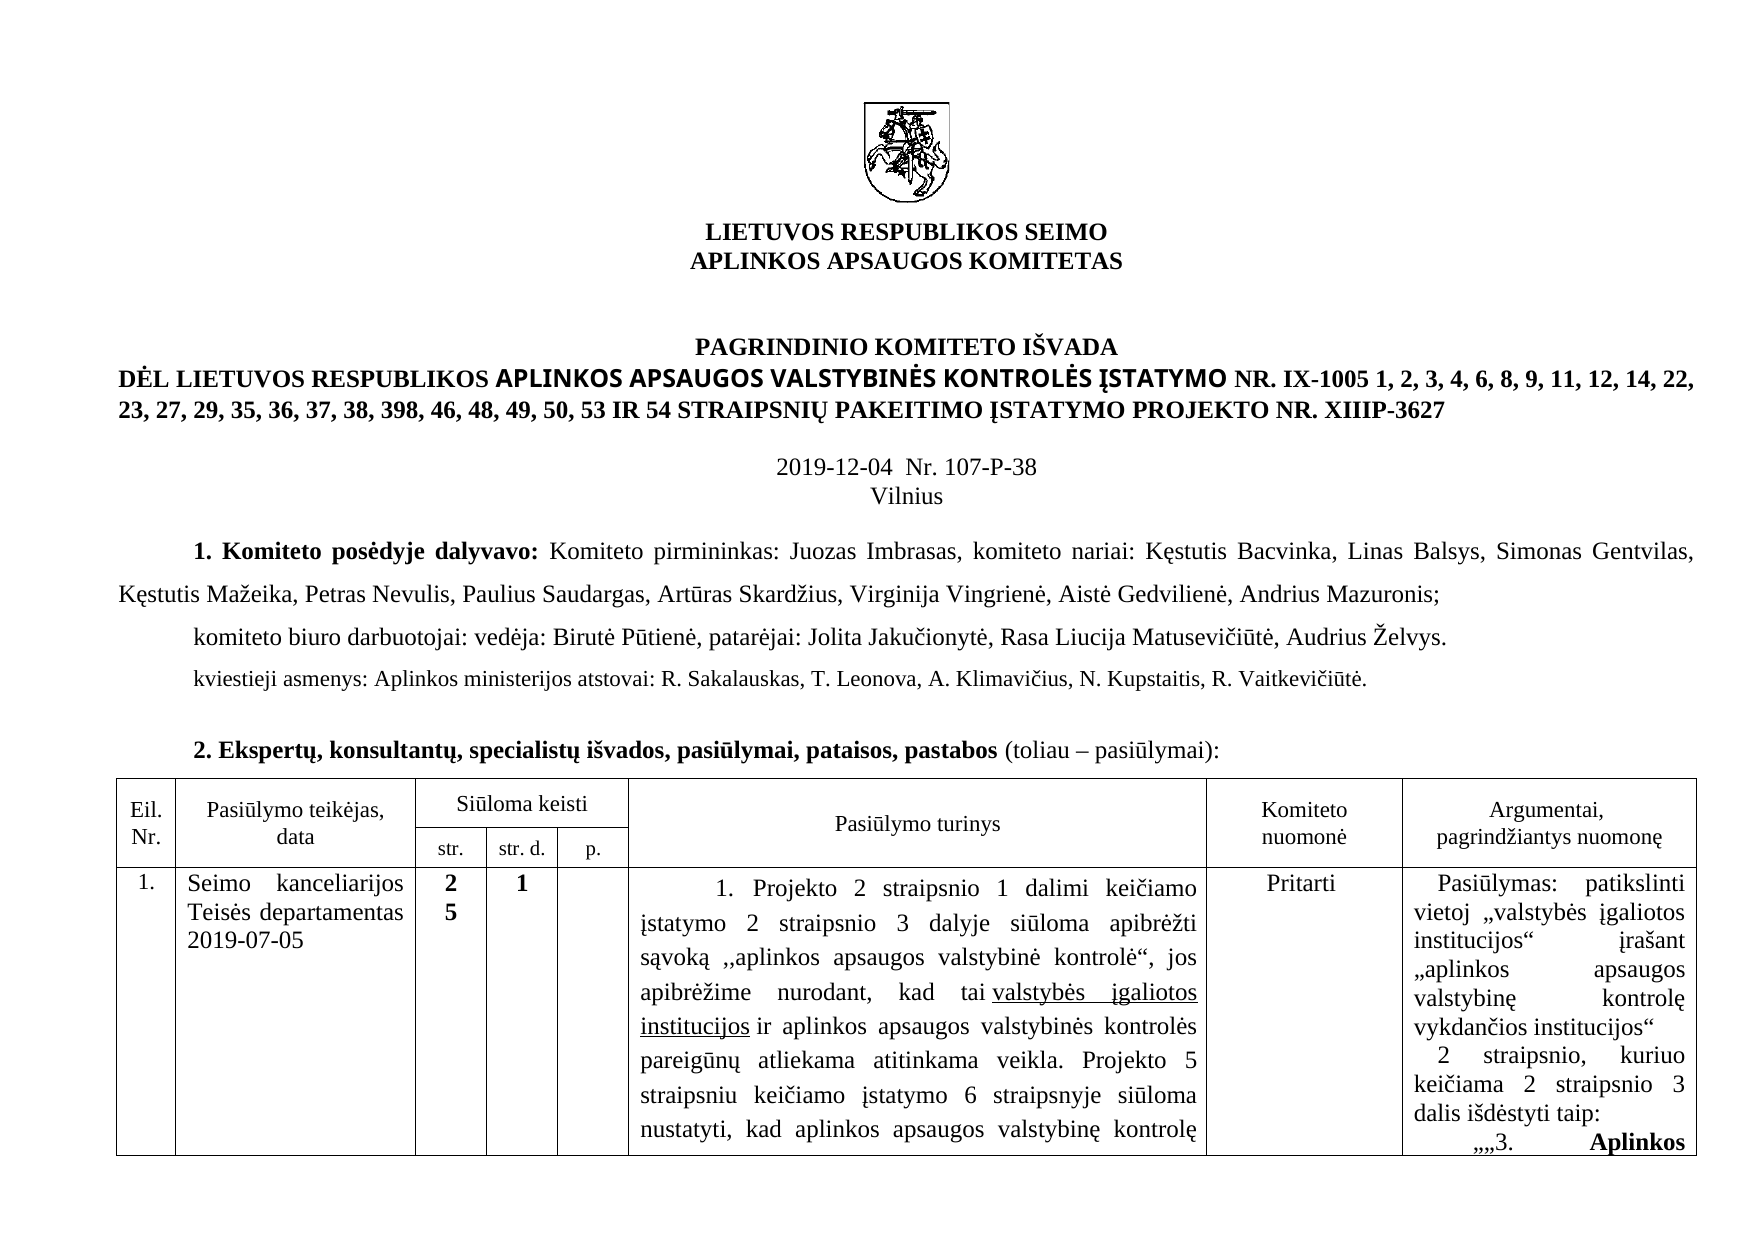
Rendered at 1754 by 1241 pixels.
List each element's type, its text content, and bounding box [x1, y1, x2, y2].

table_header Eil. Nr. [117, 779, 175, 867]
text 1. Komiteto posėdyje dalyvavo: Komiteto pirmininkas: Juozas Imbrasas, komiteto nariai: Kęstutis Bacvinka, Linas Balsys, Simonas Gentvilas, Kęstutis Mažeika, Petras Nevulis, Paulius Saudargas, Artūras Skardžius, Virginija Vingrienė, Aistė Gedvilienė, Andrius Mazuronis; [118, 536, 1695, 608]
table_cell 1 [487, 868, 557, 1155]
text DĖL LIETUVOS RESPUBLIKOS APLINKOS APSAUGOS VALSTYBINĖS KONTROLĖS ĮSTATYMO NR. IX-1005 1, 2, 3, 4, 6, 8, 9, 11, 12, 14, 22, 23, 27, 29, 35, 36, 37, 38, 398, 46, 48, 49, 50, 53 IR 54 STRAIPSNIŲ PAKEITIMO ĮSTATYMO PROJEKTo NR. XIIIP-3627 [118, 361, 1695, 423]
table_header Argumentai, pagrindžiantys nuomonę [1403, 779, 1696, 867]
table_header Komiteto nuomonė [1207, 779, 1402, 867]
text kviestieji asmenys: Aplinkos ministerijos atstovai: R. Sakalauskas, T. Leonova, A. Klimavičius, N. Kupstaitis, R. Vaitkevičiūtė. [118, 666, 1695, 692]
text PAGRINDINIO KOMITETO IŠVADA [118, 332, 1695, 361]
table_header Siūloma keisti [416, 779, 628, 827]
text 2. Ekspertų, konsultantų, specialistų išvados, pasiūlymai, pataisos, pastabos (toliau – pasiūlymai): [118, 735, 1695, 764]
text LIETUVOS RESPUBLIKOS SEIMO [118, 217, 1695, 246]
table_cell Pritarti [1207, 868, 1402, 1155]
table_cell Pasiūlymas: patikslinti vietoj „valstybės įgaliotos institucijos“ įrašant „aplinkos apsaugos valstybinę kontrolę vykdančios institucijos“ 2 straipsnio, kuriuo keičiama 2 straipsnio 3 dalis išdėstyti taip: „„3. Aplinkos [1403, 868, 1696, 1155]
text Aplinkos apsaugos komitetas [118, 246, 1695, 274]
table_cell str. d. [487, 828, 557, 867]
table_header Pasiūlymo turinys [629, 779, 1206, 867]
text 2019-12-04 Nr. 107-P-38 [118, 452, 1695, 481]
text Vilnius [118, 481, 1695, 510]
table_cell [558, 868, 628, 1155]
text komiteto biuro darbuotojai: vedėja: Birutė Pūtienė, patarėjai: Jolita Jakučionytė, Rasa Liucija Matusevičiūtė, Audrius Želvys. [118, 622, 1695, 651]
table_cell 1. [117, 868, 175, 1155]
table_cell Seimo kanceliarijos Teisės departamentas 2019-07-05 [176, 868, 415, 1155]
table_cell p. [558, 828, 628, 867]
table_cell 2 5 [416, 868, 486, 1155]
table_cell 1. Projekto 2 straipsnio 1 dalimi keičiamo įstatymo 2 straipsnio 3 dalyje siūloma apibrėžti sąvoką ,,aplinkos apsaugos valstybinė kontrolė“, jos apibrėžime nurodant, kad tai valstybės įgaliotos institucijos ir aplinkos apsaugos valstybinės kontrolės pareigūnų atliekama atitinkama veikla. Projekto 5 straipsniu keičiamo įstatymo 6 straipsnyje siūloma nustatyti, kad aplinkos apsaugos valstybinę kontrolę [629, 868, 1206, 1155]
table_header Pasiūlymo teikėjas, data [176, 779, 415, 867]
table_cell str. [416, 828, 486, 867]
